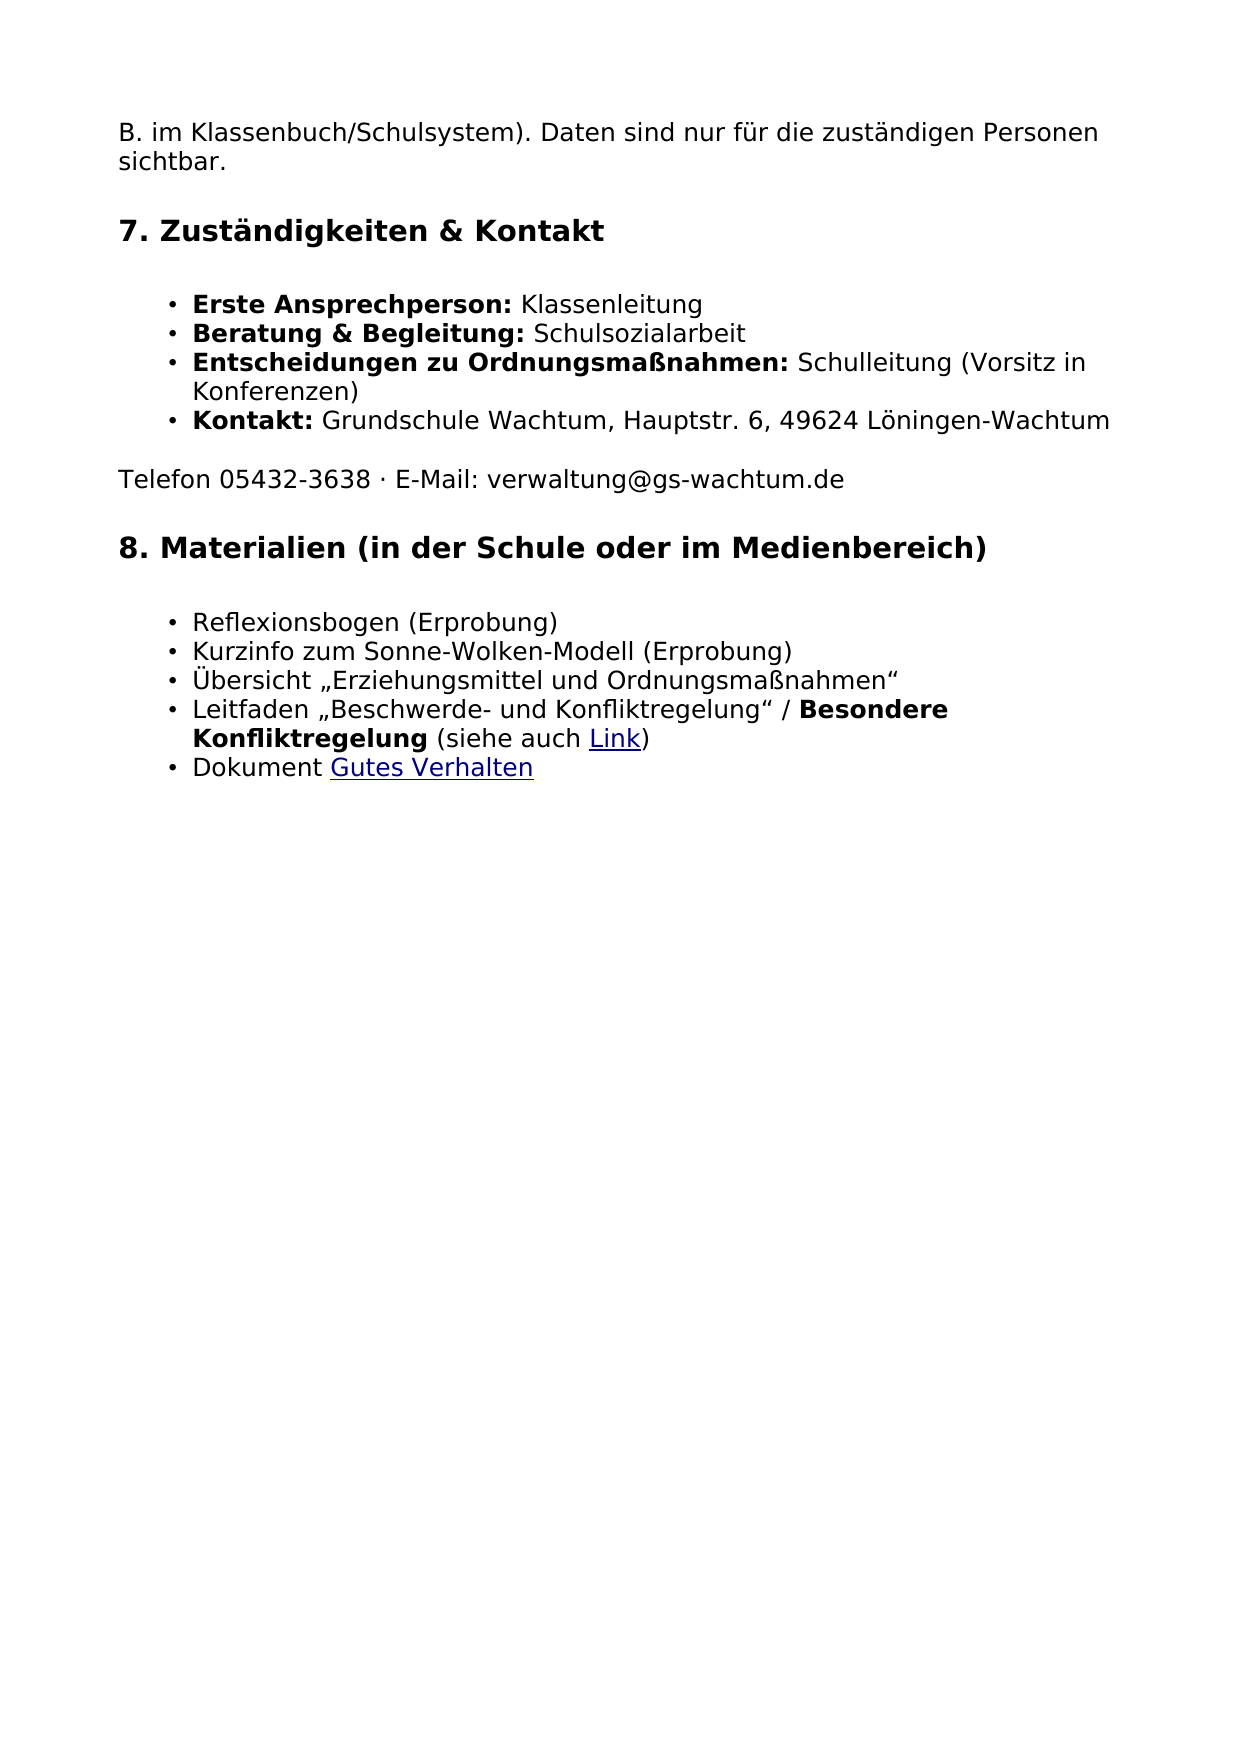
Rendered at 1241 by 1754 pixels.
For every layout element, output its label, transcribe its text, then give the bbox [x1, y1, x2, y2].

list Übersicht „Erziehungsmittel und Ordnungsmaßnahmen“ [177, 666, 1122, 695]
subtitle 7. Zuständigkeiten & Kontakt [118, 214, 1122, 248]
list Reflexionsbogen (Erprobung) [177, 608, 1122, 637]
text Telefon 05432-3638 · E-Mail: verwaltung@gs-wachtum.de [118, 465, 1122, 494]
list Erste Ansprechperson: Klassenleitung [177, 290, 1122, 319]
list Kontakt: Grundschule Wachtum, Hauptstr. 6, 49624 Löningen-Wachtum [177, 407, 1122, 436]
list Leitfaden „Beschwerde- und Konfliktregelung“ / Besondere Konfliktregelung (siehe auch Link) [177, 695, 1122, 754]
text B. im Klassenbuch/Schulsystem). Daten sind nur für die zuständigen Personen sichtbar. [118, 118, 1122, 176]
list Dokument Gutes Verhalten [177, 754, 1122, 783]
list Kurzinfo zum Sonne-Wolken-Modell (Erprobung) [177, 637, 1122, 666]
subtitle 8. Materialien (in der Schule oder im Medienbereich) [118, 532, 1122, 566]
list Entscheidungen zu Ordnungsmaßnahmen: Schulleitung (Vorsitz in Konferenzen) [177, 348, 1122, 407]
list Beratung & Begleitung: Schulsozialarbeit [177, 319, 1122, 348]
